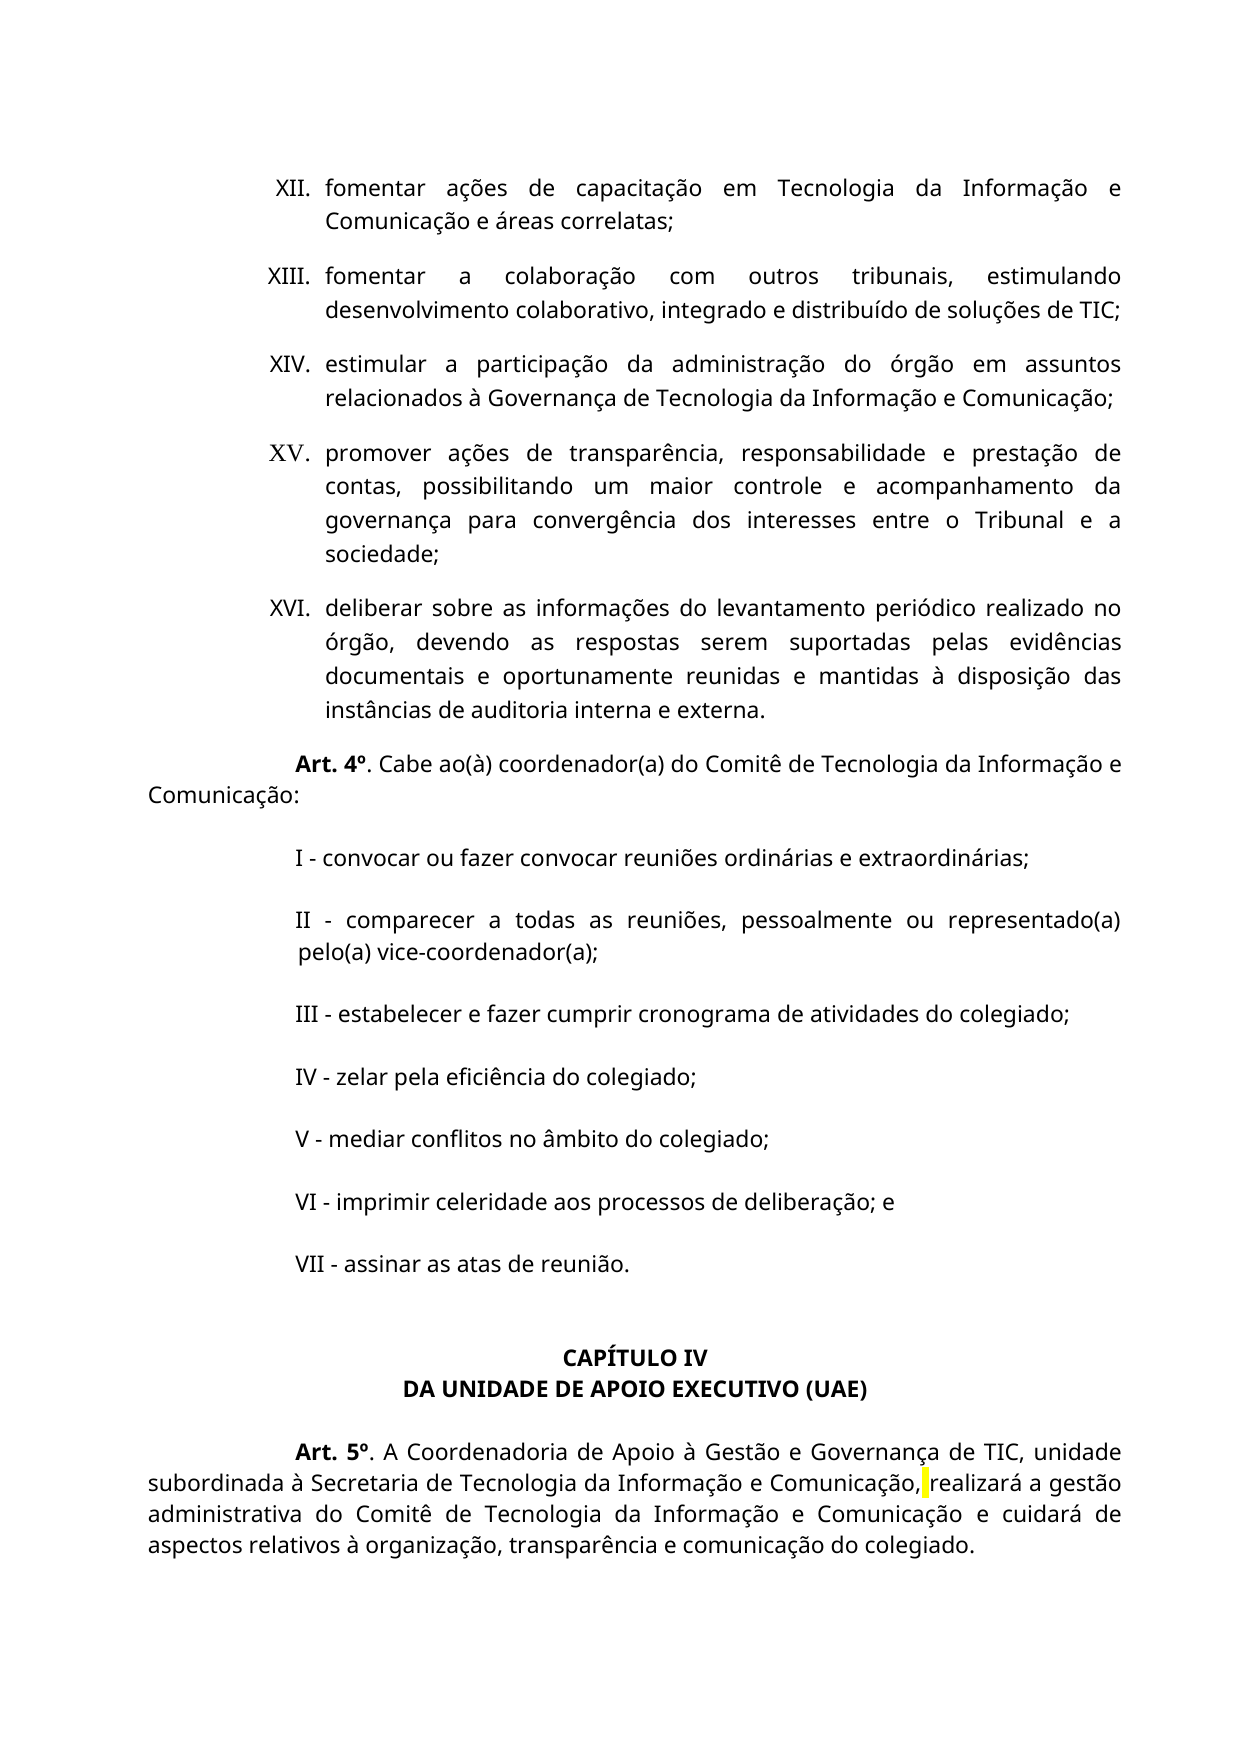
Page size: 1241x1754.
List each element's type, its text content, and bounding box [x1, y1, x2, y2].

list promover ações de transparência, responsabilidade e prestação de contas, possibilitando um maior controle e acompanhamento da governança para convergência dos interesses entre o Tribunal e a sociedade; [311, 437, 1122, 569]
list fomentar ações de capacitação em Tecnologia da Informação e Comunicação e áreas correlatas; [311, 172, 1122, 237]
text V - mediar conflitos no âmbito do colegiado; [148, 1123, 1122, 1154]
text DA UNIDADE DE APOIO EXECUTIVO (UAE) [148, 1373, 1122, 1404]
text CAPÍTULO IV [148, 1342, 1122, 1373]
text III - estabelecer e fazer cumprir cronograma de atividades do colegiado; [295, 998, 1122, 1029]
list deliberar sobre as informações do levantamento periódico realizado no órgão, devendo as respostas serem suportadas pelas evidências documentais e oportunamente reunidas e mantidas à disposição das instâncias de auditoria interna e externa. [311, 592, 1122, 725]
list estimular a participação da administração do órgão em assuntos relacionados à Governança de Tecnologia da Informação e Comunicação; [311, 348, 1122, 413]
text IV - zelar pela eficiência do colegiado; [148, 1061, 1122, 1092]
text VII - assinar as atas de reunião. [148, 1248, 1122, 1279]
text I - convocar ou fazer convocar reuniões ordinárias e extraordinárias; [148, 842, 1122, 873]
text Art. 4º. Cabe ao(à) coordenador(a) do Comitê de Tecnologia da Informação e Comunicação: [148, 748, 1122, 811]
list fomentar a colaboração com outros tribunais, estimulando desenvolvimento colaborativo, integrado e distribuído de soluções de TIC; [311, 260, 1122, 325]
text II - comparecer a todas as reuniões, pessoalmente ou representado(a) pelo(a) vice-coordenador(a); [295, 904, 1122, 967]
text Art. 5º. A Coordenadoria de Apoio à Gestão e Governança de TIC, unidade subordinada à Secretaria de Tecnologia da Informação e Comunicação, realizará a gestão administrativa do Comitê de Tecnologia da Informação e Comunicação e cuidará de aspectos relativos à organização, transparência e comunicação do colegiado. [148, 1436, 1122, 1561]
text VI - imprimir celeridade aos processos de deliberação; e [148, 1186, 1122, 1217]
